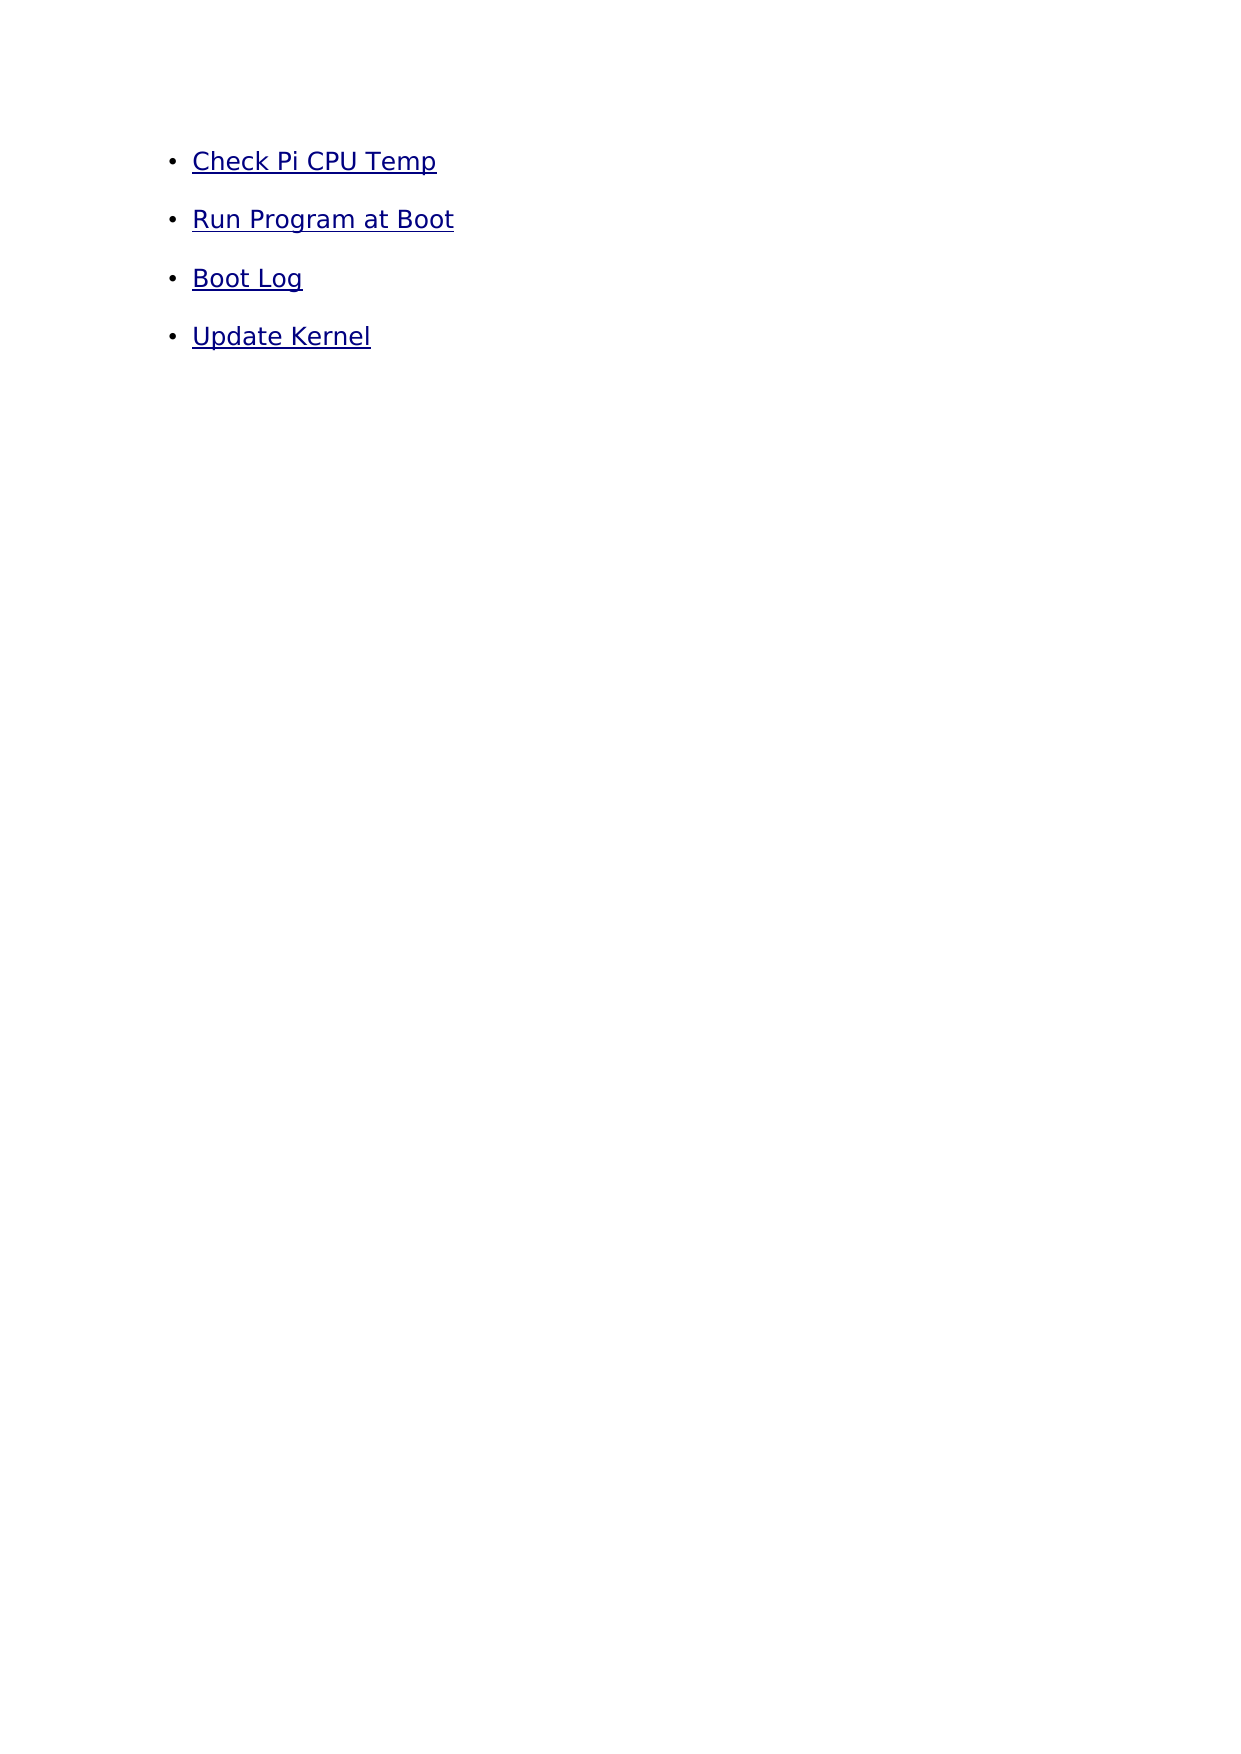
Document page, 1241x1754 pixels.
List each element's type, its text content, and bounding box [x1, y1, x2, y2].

list Run Program at Boot [177, 206, 1122, 264]
list [177, 118, 1122, 147]
list Check Pi CPU Temp [177, 147, 1122, 206]
list Update Kernel [177, 322, 1122, 381]
list Boot Log [177, 264, 1122, 322]
